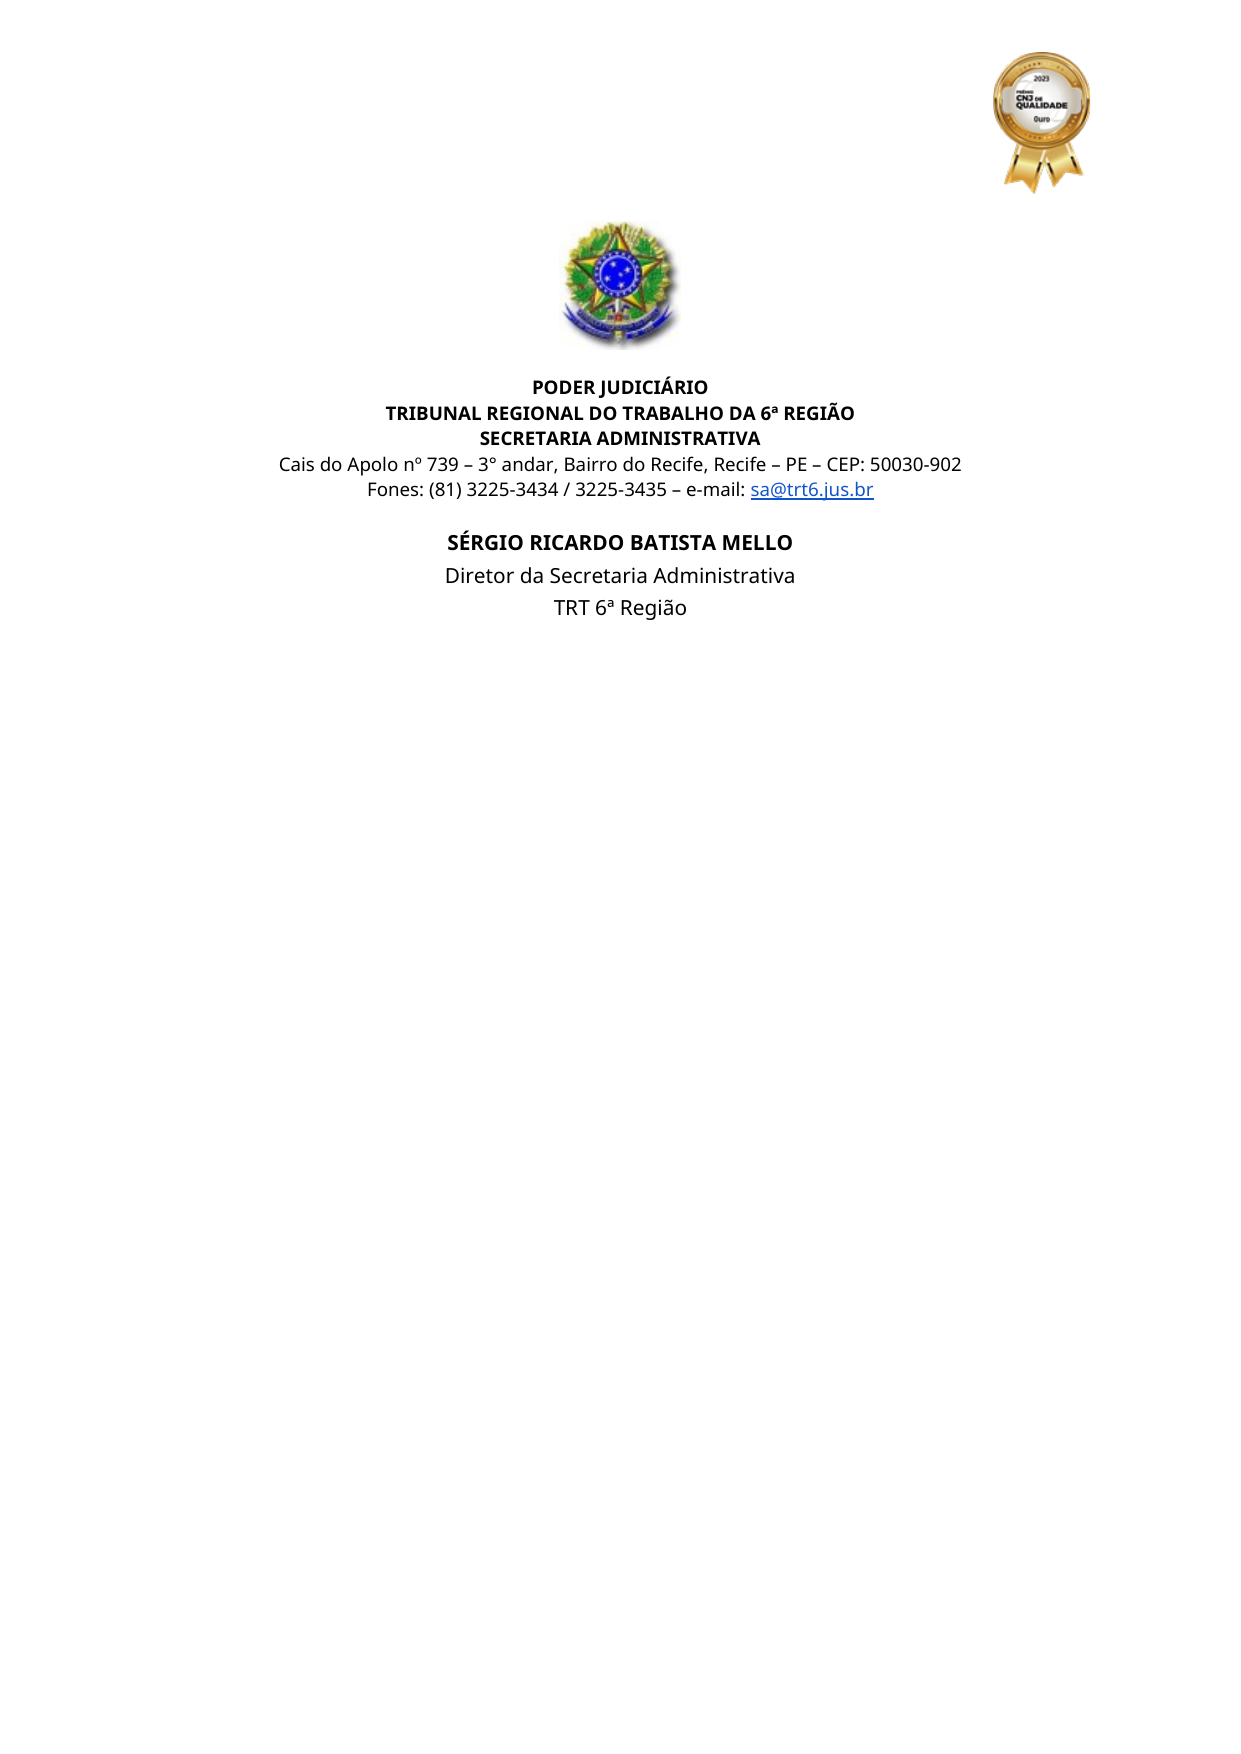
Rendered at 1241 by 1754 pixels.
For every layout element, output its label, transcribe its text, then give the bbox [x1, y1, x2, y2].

text SÉRGIO RICARDO BATISTA MELLO [150, 528, 1090, 557]
picture [559, 221, 682, 350]
text TRT 6ª Região [150, 593, 1090, 622]
picture [993, 52, 1091, 194]
text Diretor da Secretaria Administrativa [150, 561, 1090, 589]
